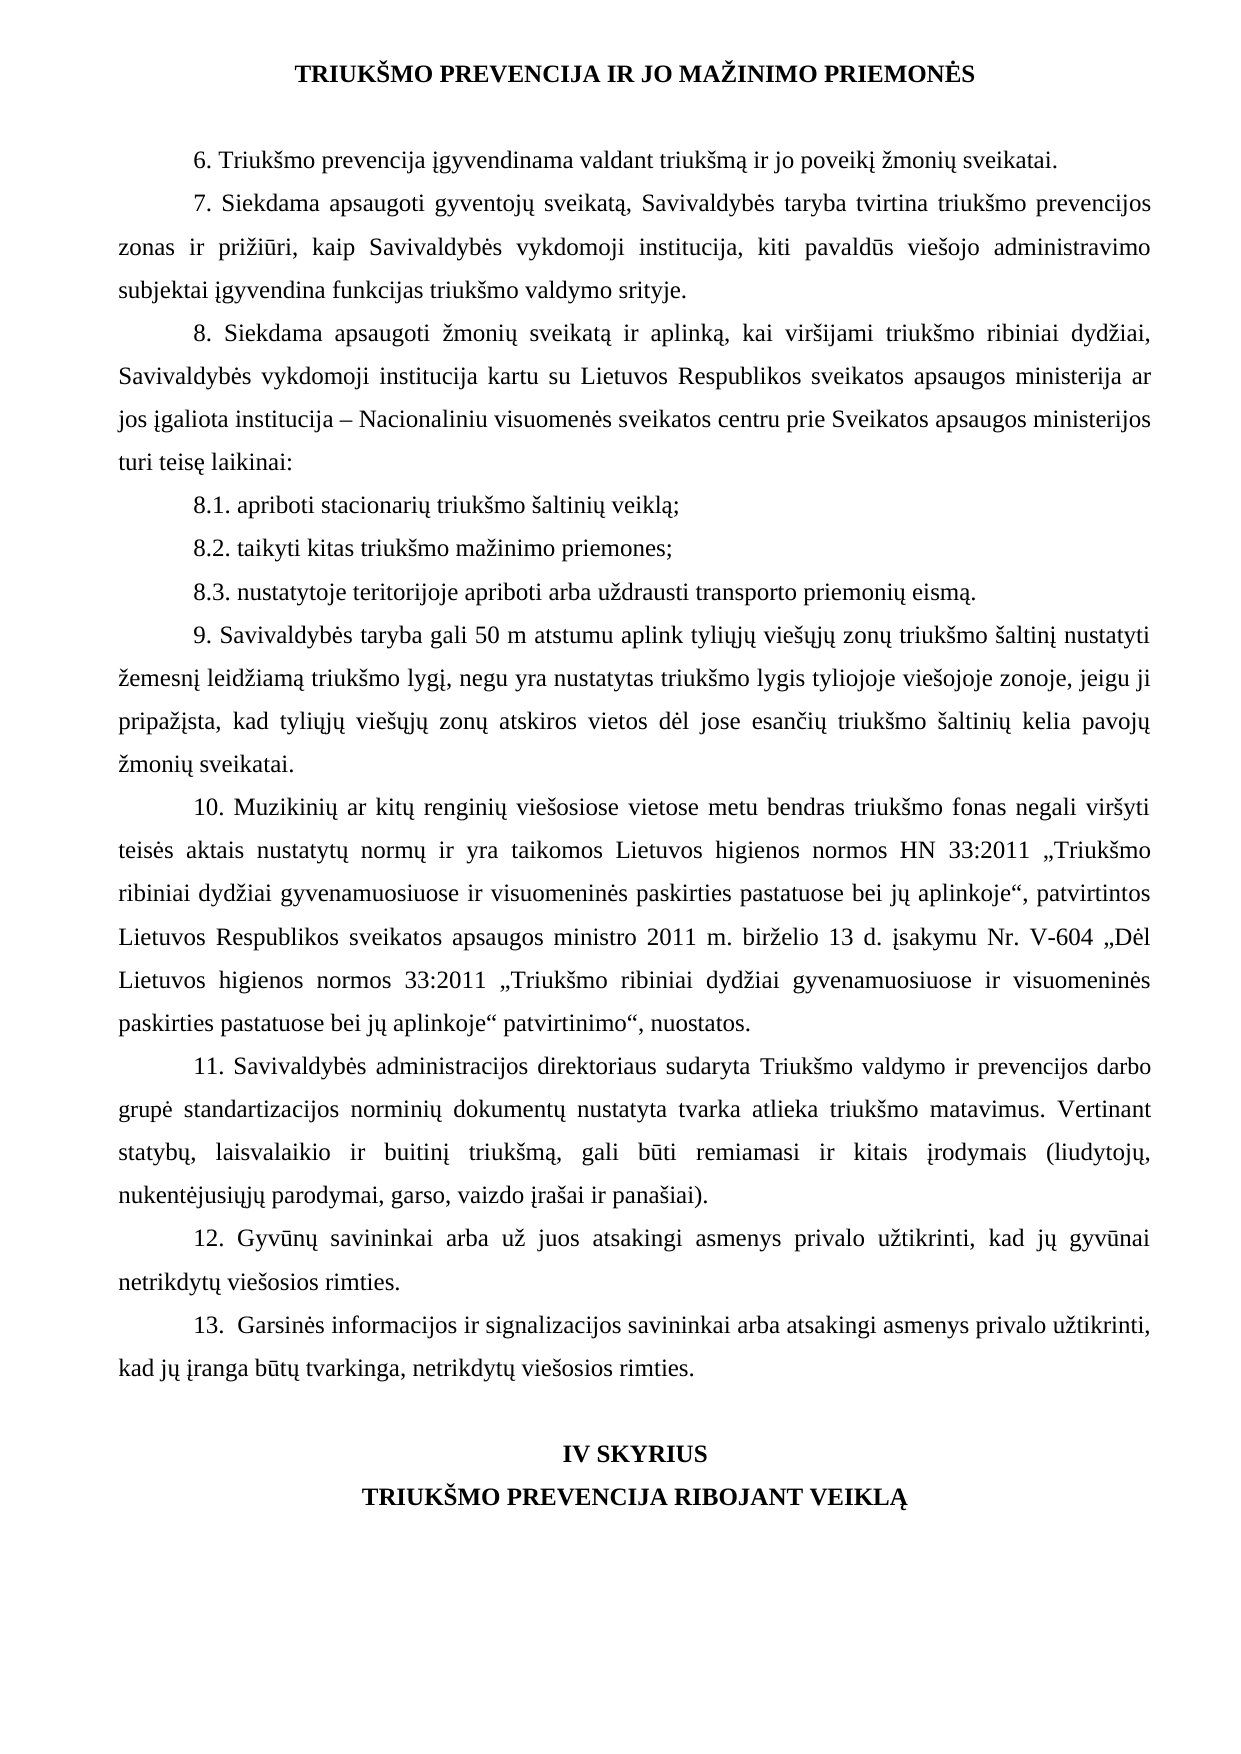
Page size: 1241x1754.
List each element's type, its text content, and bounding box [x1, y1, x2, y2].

text 7. Siekdama apsaugoti gyventojų sveikatą, Savivaldybės taryba tvirtina triukšmo prevencijos zonas ir prižiūri, kaip Savivaldybės vykdomoji institucija, kiti pavaldūs viešojo administravimo subjektai įgyvendina funkcijas triukšmo valdymo srityje. [118, 188, 1152, 303]
text 10. Muzikinių ar kitų renginių viešosiose vietose metu bendras triukšmo fonas negali viršyti teisės aktais nustatytų normų ir yra taikomos Lietuvos higienos normos HN 33:2011 „Triukšmo ribiniai dydžiai gyvenamuosiuose ir visuomeninės paskirties pastatuose bei jų aplinkoje“, patvirtintos Lietuvos Respublikos sveikatos apsaugos ministro 2011 m. birželio 13 d. įsakymu Nr. V-604 „Dėl Lietuvos higienos normos 33:2011 „Triukšmo ribiniai dydžiai gyvenamuosiuose ir visuomeninės paskirties pastatuose bei jų aplinkoje“ patvirtinimo“, nuostatos. [118, 792, 1152, 1037]
text 6. Triukšmo prevencija įgyvendinama valdant triukšmą ir jo poveikį žmonių sveikatai. [118, 145, 1152, 174]
text TRIUKŠMO PREVENCIJA RIBOJANT VEIKLĄ [118, 1482, 1152, 1511]
text 8.1. apriboti stacionarių triukšmo šaltinių veiklą; [118, 490, 1152, 519]
text 8. Siekdama apsaugoti žmonių sveikatą ir aplinką, kai viršijami triukšmo ribiniai dydžiai, Savivaldybės vykdomoji institucija kartu su Lietuvos Respublikos sveikatos apsaugos ministerija ar jos įgaliota institucija – Nacionaliniu visuomenės sveikatos centru prie Sveikatos apsaugos ministerijos turi teisę laikinai: [118, 318, 1152, 476]
text 8.3. nustatytoje teritorijoje apriboti arba uždrausti transporto priemonių eismą. [118, 577, 1152, 605]
text 11. Savivaldybės administracijos direktoriaus sudaryta Triukšmo valdymo ir prevencijos darbo grupė standartizacijos norminių dokumentų nustatyta tvarka atlieka triukšmo matavimus. Vertinant statybų, laisvalaikio ir buitinį triukšmą, gali būti remiamasi ir kitais įrodymais (liudytojų, nukentėjusiųjų parodymai, garso, vaizdo įrašai ir panašiai). [118, 1051, 1152, 1209]
text 13. Garsinės informacijos ir signalizacijos savininkai arba atsakingi asmenys privalo užtikrinti, kad jų įranga būtų tvarkinga, netrikdytų viešosios rimties. [118, 1310, 1152, 1382]
text TRIUKŠMO PREVENCIJA IR JO MAŽINIMO PRIEMONĖS [118, 59, 1152, 88]
text IV SKYRIUS [118, 1439, 1152, 1468]
text 9. Savivaldybės taryba gali 50 m atstumu aplink tyliųjų viešųjų zonų triukšmo šaltinį nustatyti žemesnį leidžiamą triukšmo lygį, negu yra nustatytas triukšmo lygis tyliojoje viešojoje zonoje, jeigu ji pripažįsta, kad tyliųjų viešųjų zonų atskiros vietos dėl jose esančių triukšmo šaltinių kelia pavojų žmonių sveikatai. [118, 620, 1152, 778]
text 8.2. taikyti kitas triukšmo mažinimo priemones; [118, 533, 1152, 562]
text 12. Gyvūnų savininkai arba už juos atsakingi asmenys privalo užtikrinti, kad jų gyvūnai netrikdytų viešosios rimties. [118, 1223, 1152, 1295]
